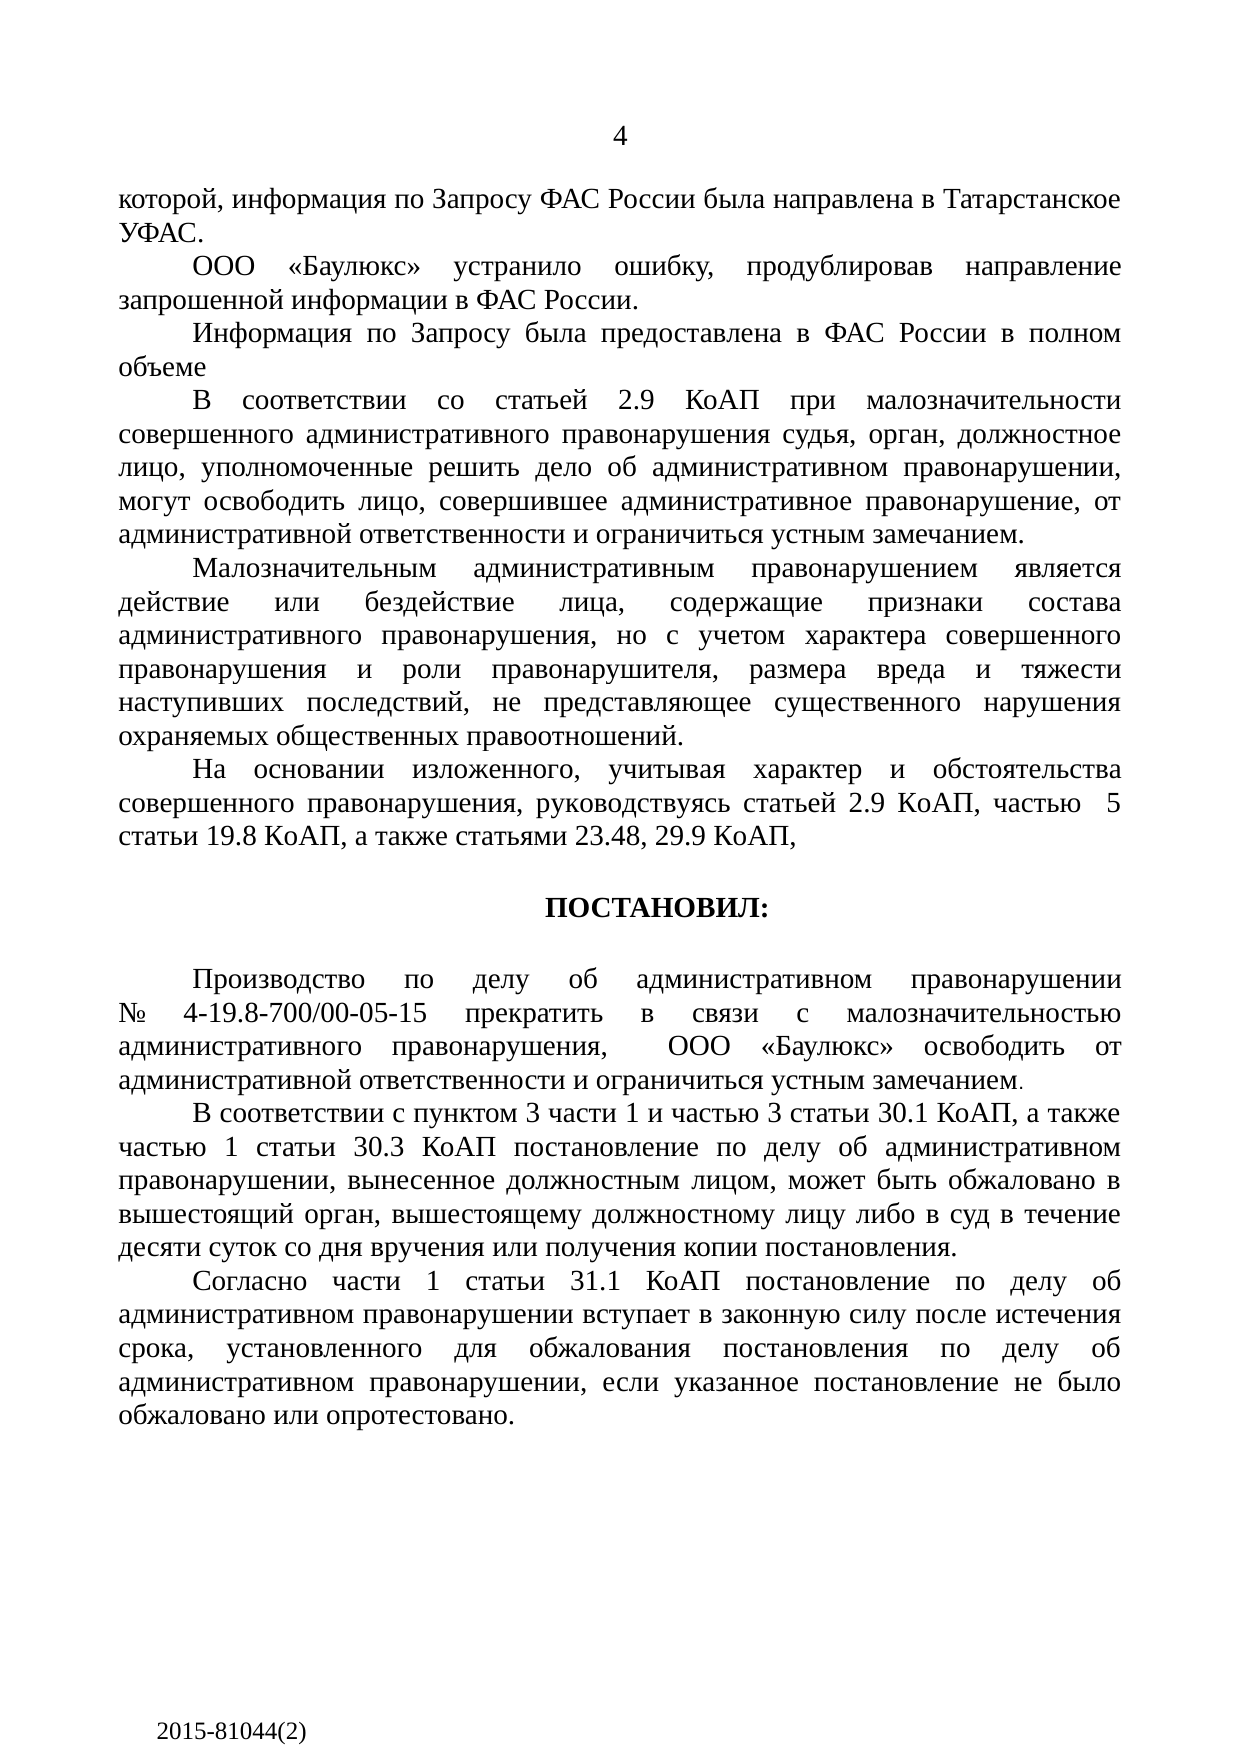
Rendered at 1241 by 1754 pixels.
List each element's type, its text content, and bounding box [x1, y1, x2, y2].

text На основании изложенного, учитывая характер и обстоятельства совершенного правонарушения, руководствуясь статьей 2.9 КоАП, частью 5 статьи 19.8 КоАП, а также статьями 23.48, 29.9 КоАП, [118, 751, 1122, 852]
text Производство по делу об административном правонарушении № 4-19.8-700/00-05-15 прекратить в связи с малозначительностью административного правонарушения, ООО «Баулюкс» освободить от административной ответственности и ограничиться устным замечанием. [118, 961, 1122, 1095]
text ООО «Баулюкс» устранило ошибку, продублировав направление запрошенной информации в ФАС России. [118, 248, 1122, 315]
text Согласно части 1 статьи 31.1 КоАП постановление по делу об административном правонарушении вступает в законную силу после истечения срока, установленного для обжалования постановления по делу об административном правонарушении, если указанное постановление не было обжаловано или опротестовано. [118, 1263, 1122, 1431]
text Малозначительным административным правонарушением является действие или бездействие лица, содержащие признаки состава административного правонарушения, но с учетом характера совершенного правонарушения и роли правонарушителя, размера вреда и тяжести наступивших последствий, не представляющее существенного нарушения охраняемых общественных правоотношений. [118, 550, 1122, 751]
text В соответствии с пунктом 3 части 1 и частью 3 статьи 30.1 КоАП, а также частью 1 статьи 30.3 КоАП постановление по делу об административном правонарушении, вынесенное должностным лицом, может быть обжаловано в вышестоящий орган, вышестоящему должностному лицу либо в суд в течение десяти суток со дня вручения или получения копии постановления. [118, 1095, 1122, 1263]
text Информация по Запросу была предоставлена в ФАС России в полном объеме [118, 315, 1122, 382]
text ПОСТАНОВИЛ: [118, 886, 1122, 923]
text которой, информация по Запросу ФАС России была направлена в Татарстанское УФАС. [118, 181, 1122, 248]
text В соответствии со статьей 2.9 КоАП при малозначительности совершенного административного правонарушения судья, орган, должностное лицо, уполномоченные решить дело об административном правонарушении, могут освободить лицо, совершившее административное правонарушение, от административной ответственности и ограничиться устным замечанием. [118, 382, 1122, 550]
